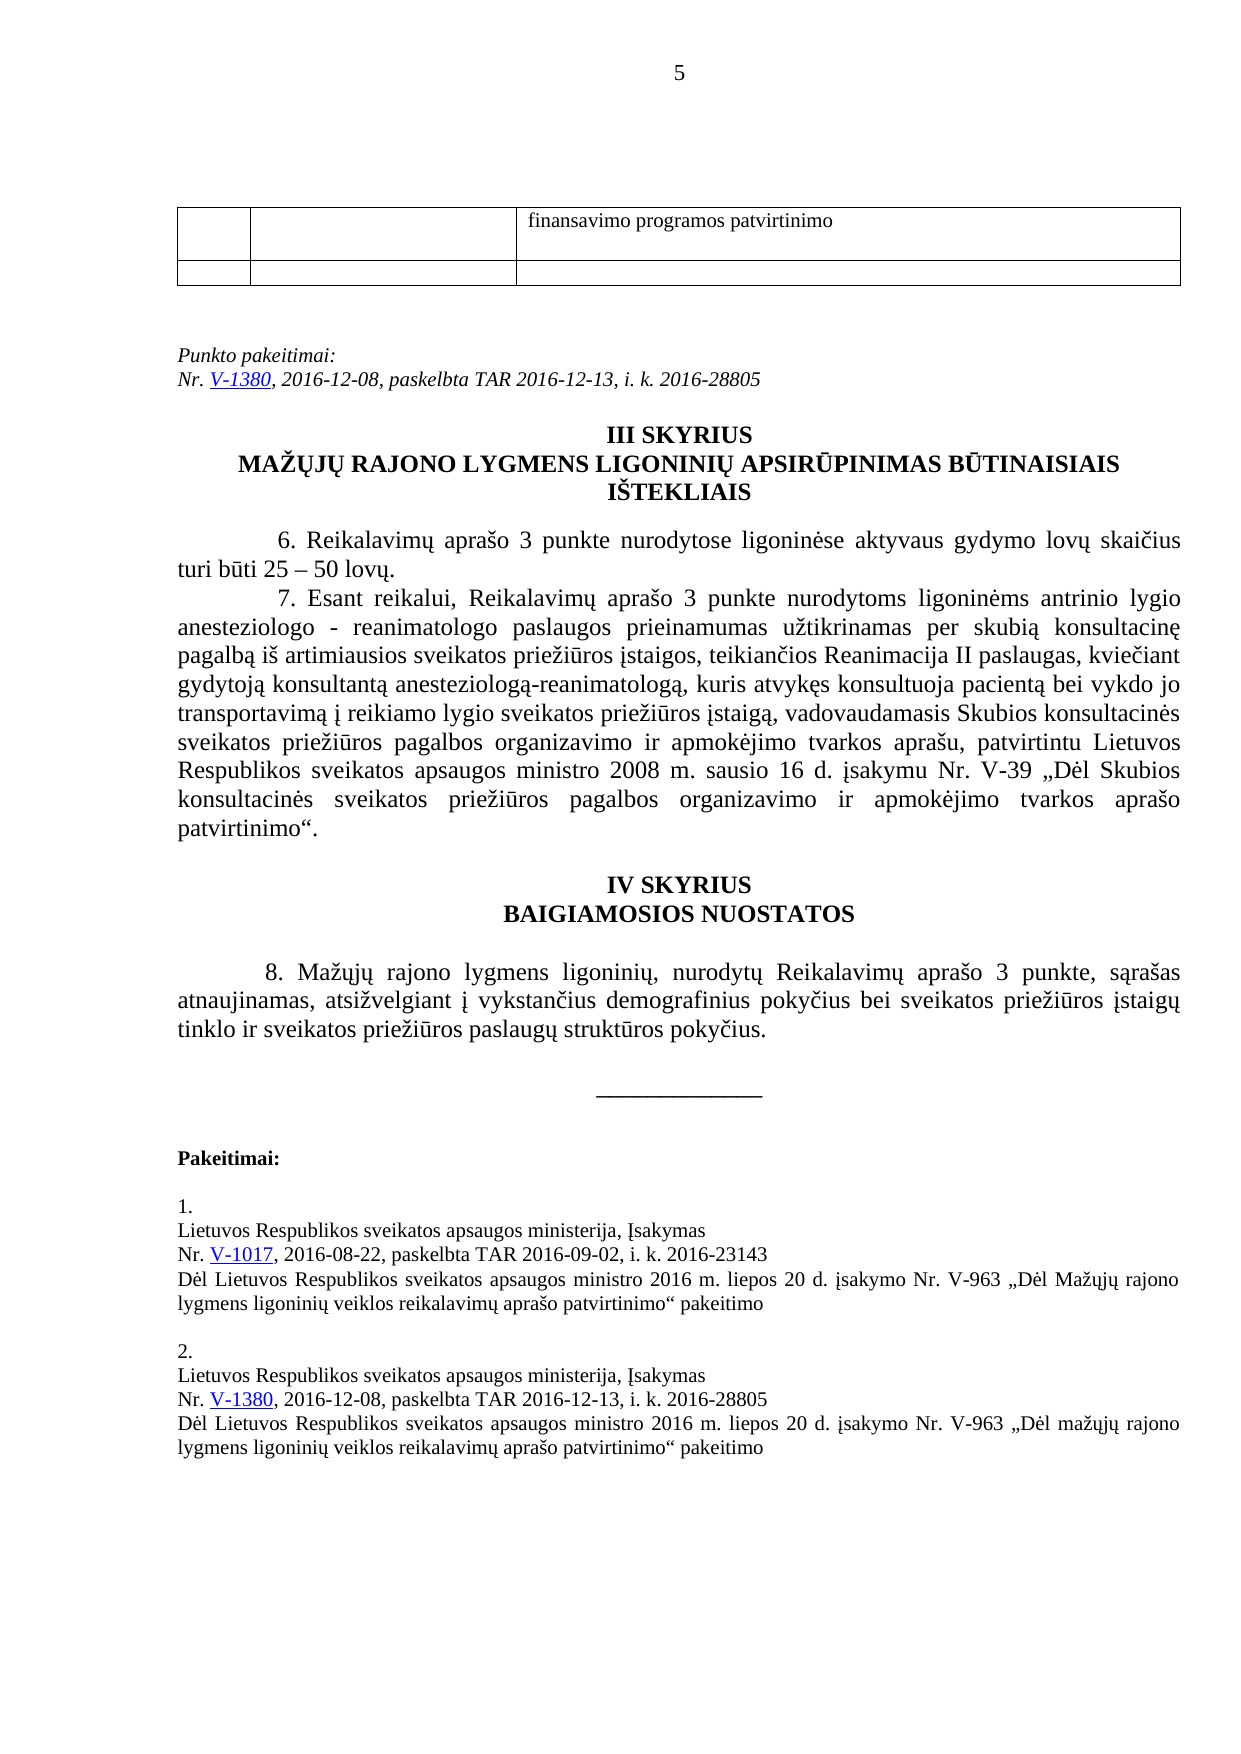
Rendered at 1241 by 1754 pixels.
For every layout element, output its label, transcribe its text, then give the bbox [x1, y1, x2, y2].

text Pakeitimai: [177, 1146, 1181, 1170]
text 6. Reikalavimų aprašo 3 punkte nurodytose ligoninėse aktyvaus gydymo lovų skaičius turi būti 25 – 50 lovų. [177, 525, 1181, 583]
text Nr. V-1017, 2016-08-22, paskelbta TAR 2016-09-02, i. k. 2016-23143 [177, 1242, 1181, 1266]
text BAIGIAMOSIOS NUOSTATOS [177, 899, 1181, 928]
table_cell finansavimo programos patvirtinimo [517, 208, 1180, 259]
table_cell [178, 208, 250, 259]
text IV SKYRIUS [177, 870, 1181, 899]
text 8. Mažųjų rajono lygmens ligoninių, nurodytų Reikalavimų aprašo 3 punkte, sąrašas atnaujinamas, atsižvelgiant į vykstančius demografinius pokyčius bei sveikatos priežiūros įstaigų tinklo ir sveikatos priežiūros paslaugų struktūros pokyčius. [177, 957, 1181, 1043]
text Lietuvos Respublikos sveikatos apsaugos ministerija, Įsakymas [177, 1363, 1181, 1387]
text Lietuvos Respublikos sveikatos apsaugos ministerija, Įsakymas [177, 1218, 1181, 1242]
text Punkto pakeitimai: [177, 343, 1181, 367]
text 1. [177, 1194, 1181, 1218]
table_cell [251, 208, 516, 259]
table_cell [517, 261, 1180, 284]
text 2. [177, 1339, 1181, 1363]
text 7. Esant reikalui, Reikalavimų aprašo 3 punkte nurodytoms ligoninėms antrinio lygio anesteziologo - reanimatologo paslaugos prieinamumas užtikrinamas per skubią konsultacinę pagalbą iš artimiausios sveikatos priežiūros įstaigos, teikiančios Reanimacija II paslaugas, kviečiant gydytoją konsultantą anesteziologą-reanimatologą, kuris atvykęs konsultuoja pacientą bei vykdo jo transportavimą į reikiamo lygio sveikatos priežiūros įstaigą, vadovaudamasis Skubios konsultacinės sveikatos priežiūros pagalbos organizavimo ir apmokėjimo tvarkos aprašu, patvirtintu Lietuvos Respublikos sveikatos apsaugos ministro 2008 m. sausio 16 d. įsakymu Nr. V-39 „Dėl Skubios konsultacinės sveikatos priežiūros pagalbos organizavimo ir apmokėjimo tvarkos aprašo patvirtinimo“. [177, 583, 1181, 842]
text Dėl Lietuvos Respublikos sveikatos apsaugos ministro 2016 m. liepos 20 d. įsakymo Nr. V-963 „Dėl mažųjų rajono lygmens ligoninių veiklos reikalavimų aprašo patvirtinimo“ pakeitimo [177, 1411, 1181, 1459]
text MAŽŲJŲ RAJONO LYGMENS LIGONINIŲ APSIRŪPINIMAS BŪTINAISIAIS IŠTEKLIAIS [177, 449, 1181, 506]
text Dėl Lietuvos Respublikos sveikatos apsaugos ministro 2016 m. liepos 20 d. įsakymo Nr. V-963 „Dėl Mažųjų rajono lygmens ligoninių veiklos reikalavimų aprašo patvirtinimo“ pakeitimo [177, 1266, 1181, 1314]
table_cell [178, 261, 250, 284]
text III SKYRIUS [177, 420, 1181, 449]
table_cell [251, 261, 516, 284]
text Nr. V-1380, 2016-12-08, paskelbta TAR 2016-12-13, i. k. 2016-28805 [177, 1387, 1181, 1411]
text Nr. V-1380, 2016-12-08, paskelbta TAR 2016-12-13, i. k. 2016-28805 [177, 367, 1181, 391]
text _____________ [177, 1072, 1181, 1098]
